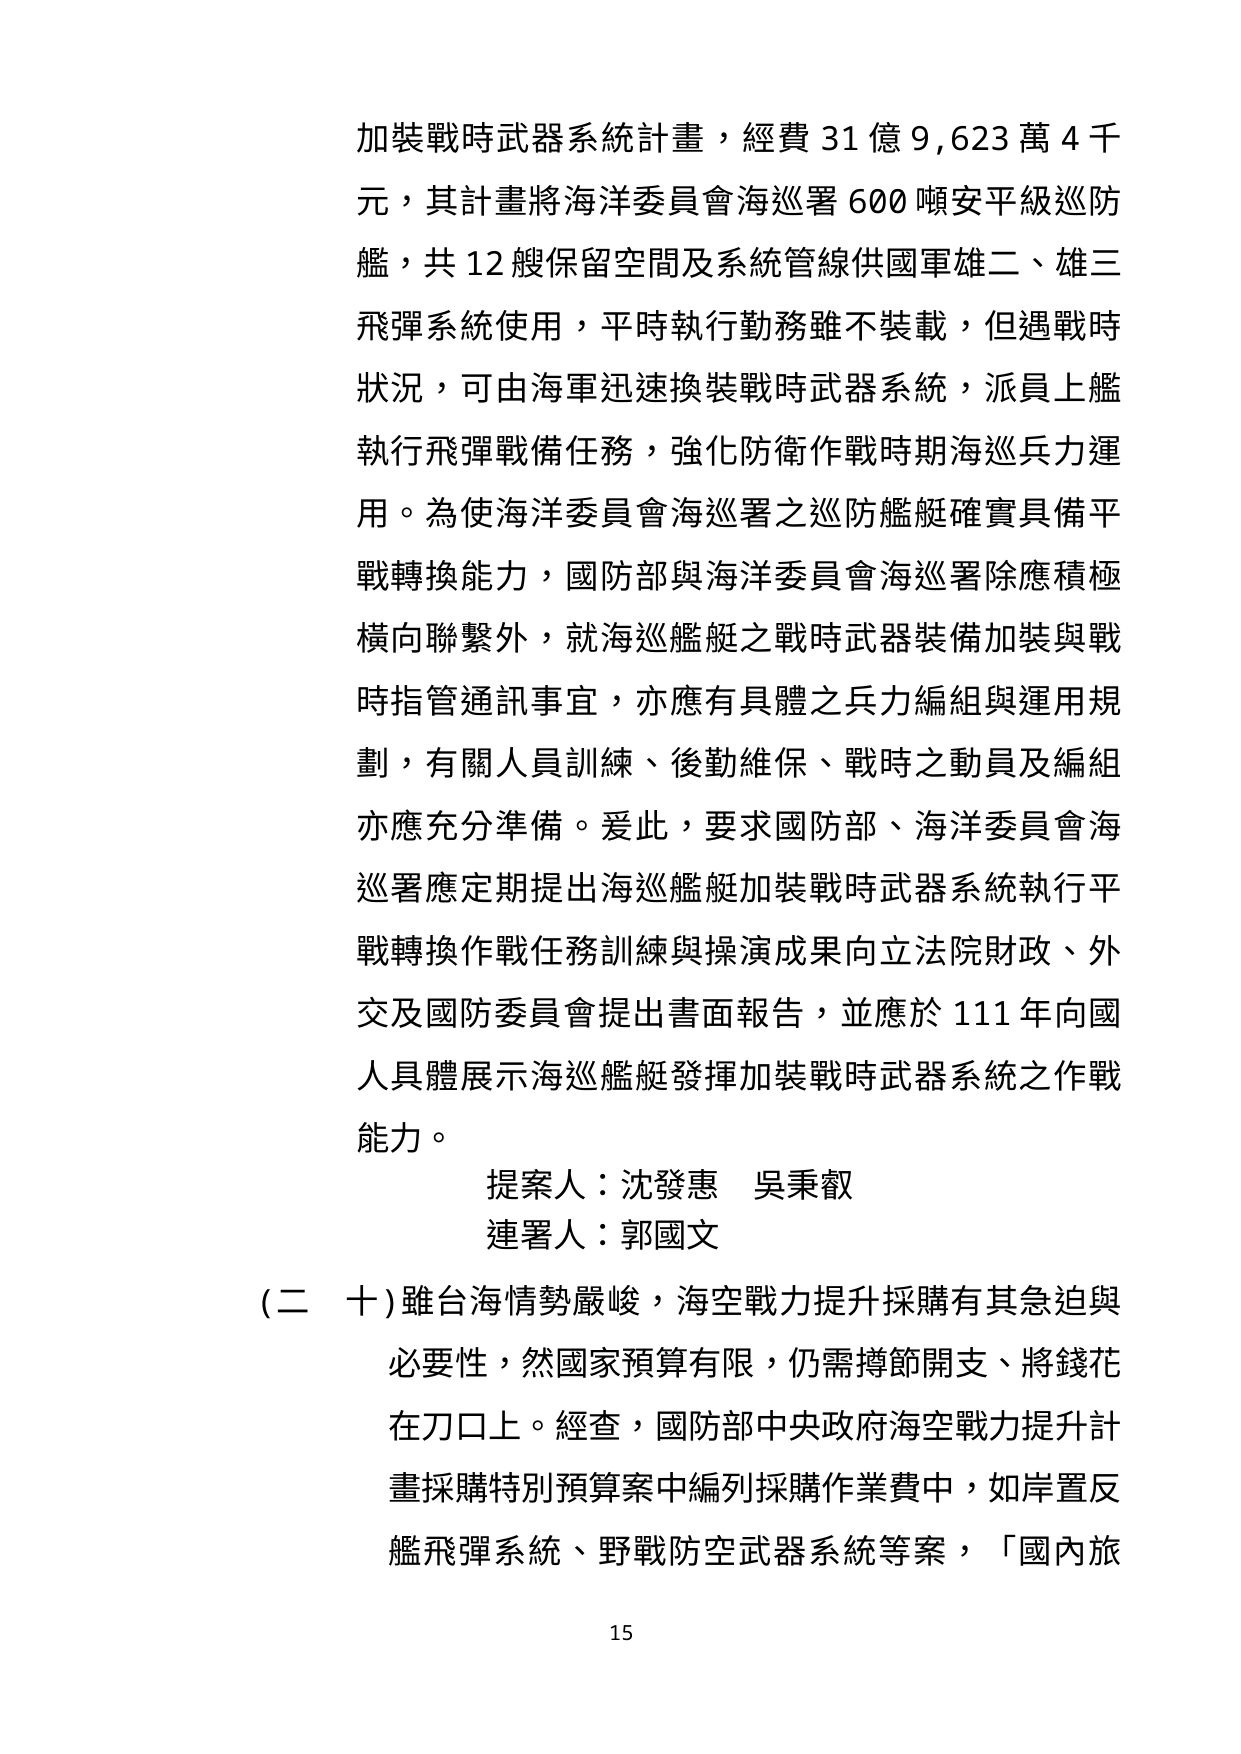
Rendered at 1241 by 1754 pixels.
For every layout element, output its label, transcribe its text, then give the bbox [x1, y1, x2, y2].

text 連署人：郭國文 [120, 1207, 1122, 1257]
text 加裝戰時武器系統計畫，經費31億9,623萬4千元，其計畫將海洋委員會海巡署600噸安平級巡防艦，共12艘保留空間及系統管線供國軍雄二、雄三飛彈系統使用，平時執行勤務雖不裝載，但遇戰時狀況，可由海軍迅速換裝戰時武器系統，派員上艦執行飛彈戰備任務，強化防衛作戰時期海巡兵力運用。為使海洋委員會海巡署之巡防艦艇確實具備平戰轉換能力，國防部與海洋委員會海巡署除應積極橫向聯繫外，就海巡艦艇之戰時武器裝備加裝與戰時指管通訊事宜，亦應有具體之兵力編組與運用規劃，有關人員訓練、後勤維保、戰時之動員及編組亦應充分準備。爰此，要求國防部、海洋委員會海巡署應定期提出海巡艦艇加裝戰時武器系統執行平戰轉換作戰任務訓練與操演成果向立法院財政、外交及國防委員會提出書面報告，並應於111年向國人具體展示海巡艦艇發揮加裝戰時武器系統之作戰能力。 [256, 94, 1122, 1157]
text 提案人：沈發惠 吳秉叡 [120, 1157, 1122, 1207]
text (二 十)雖台海情勢嚴峻，海空戰力提升採購有其急迫與必要性，然國家預算有限，仍需撙節開支、將錢花在刀口上。經查，國防部中央政府海空戰力提升計畫採購特別預算案中編列採購作業費中，如岸置反艦飛彈系統、野戰防空武器系統等案，「國內旅費」占「業務費」顯有過高。爰請國防部對上述「採購作業費」之「國內旅費」編列進行詳細說明。 [256, 1257, 1122, 1569]
